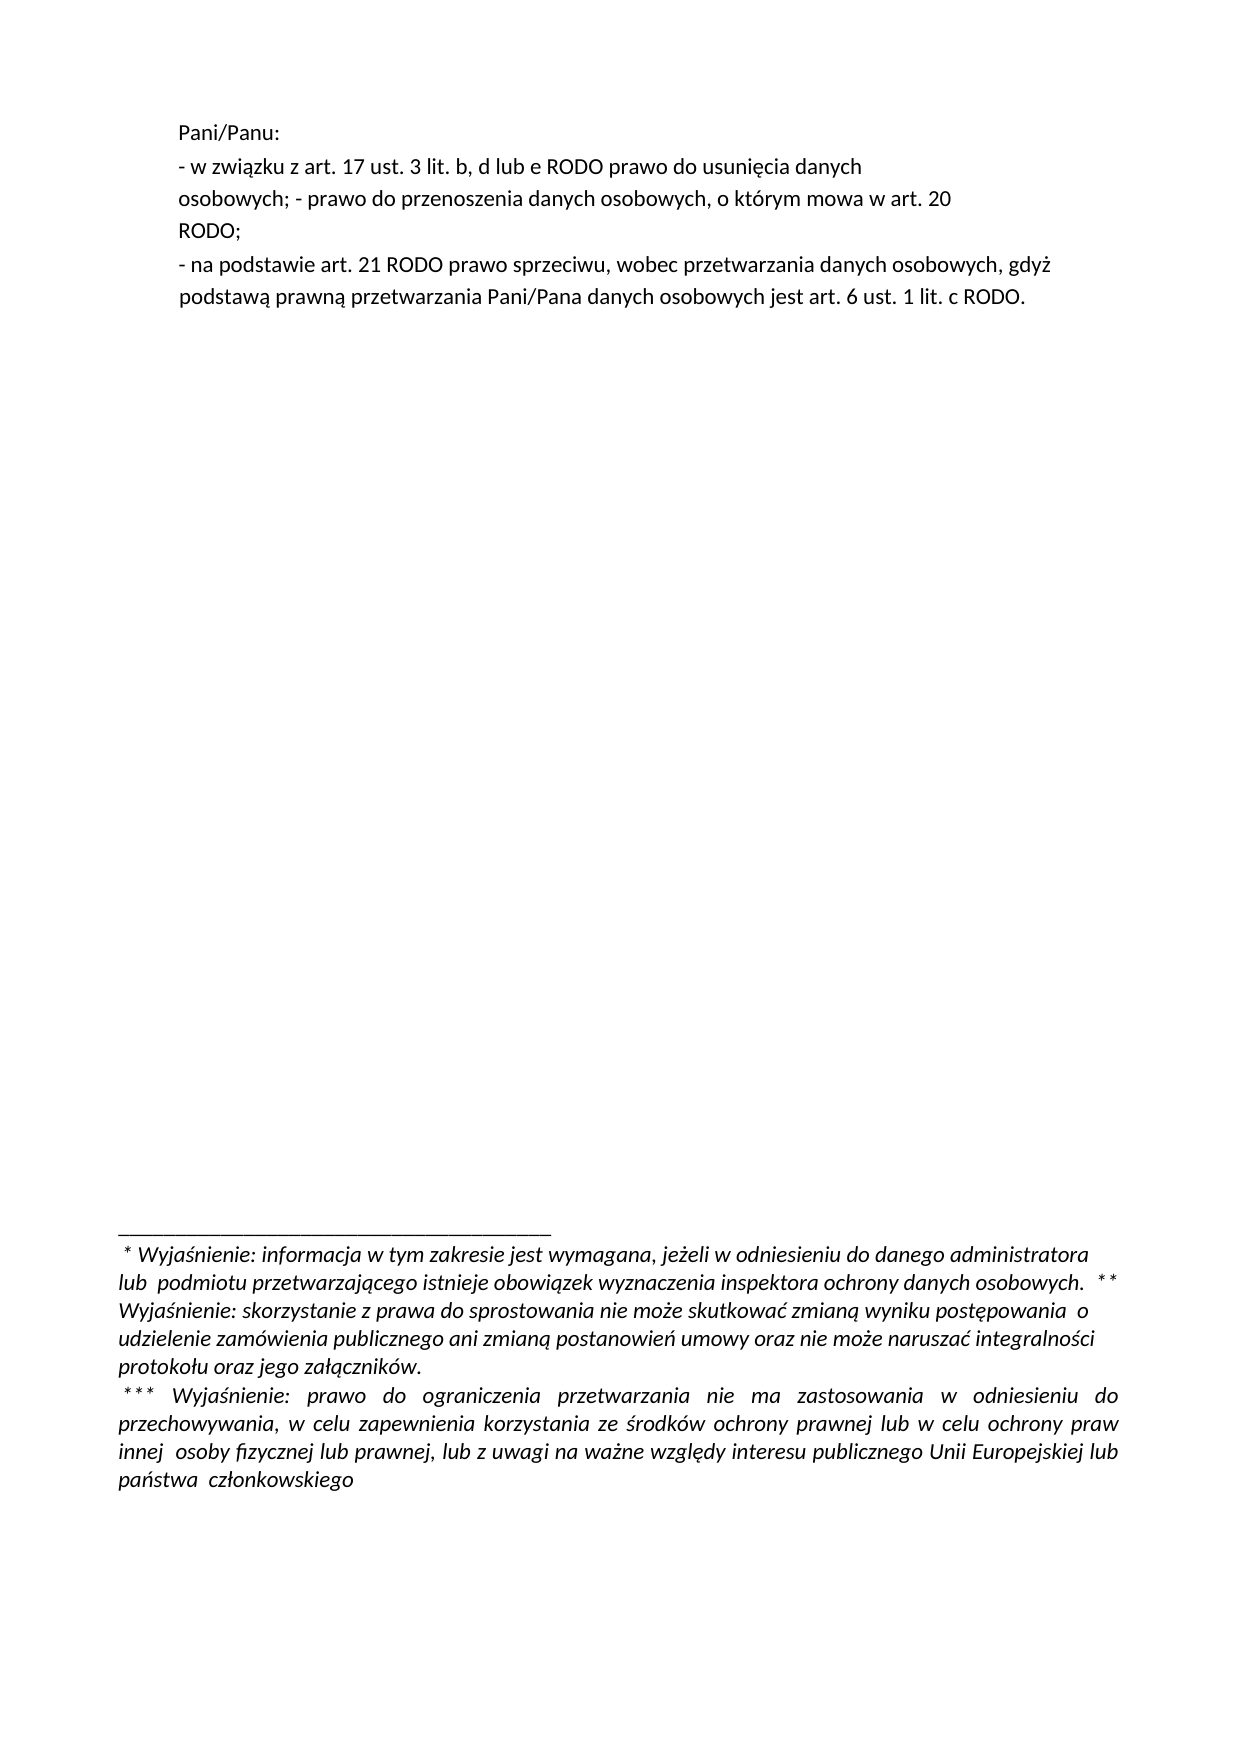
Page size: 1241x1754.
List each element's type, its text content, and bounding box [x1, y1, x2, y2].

text - na podstawie art. 21 RODO prawo sprzeciwu, wobec przetwarzania danych osobowych, gdyż podstawą prawną przetwarzania Pani/Pana danych osobowych jest art. 6 ust. 1 lit. c RODO. [178, 250, 1122, 310]
text - w związku z art. 17 ust. 3 lit. b, d lub e RODO prawo do usunięcia danych osobowych; - prawo do przenoszenia danych osobowych, o którym mowa w art. 20 RODO; [178, 152, 974, 244]
text Pani/Panu: [178, 118, 1122, 146]
text ______________________________________ [118, 1211, 1122, 1239]
text * Wyjaśnienie: informacja w tym zakresie jest wymagana, jeżeli w odniesieniu do danego administratora lub podmiotu przetwarzającego istnieje obowiązek wyznaczenia inspektora ochrony danych osobowych. ** Wyjaśnienie: skorzystanie z prawa do sprostowania nie może skutkować zmianą wyniku postępowania o udzielenie zamówienia publicznego ani zmianą postanowień umowy oraz nie może naruszać integralności protokołu oraz jego załączników. [118, 1240, 1122, 1380]
text *** Wyjaśnienie: prawo do ograniczenia przetwarzania nie ma zastosowania w odniesieniu do przechowywania, w celu zapewnienia korzystania ze środków ochrony prawnej lub w celu ochrony praw innej osoby fizycznej lub prawnej, lub z uwagi na ważne względy interesu publicznego Unii Europejskiej lub państwa członkowskiego [118, 1381, 1123, 1493]
